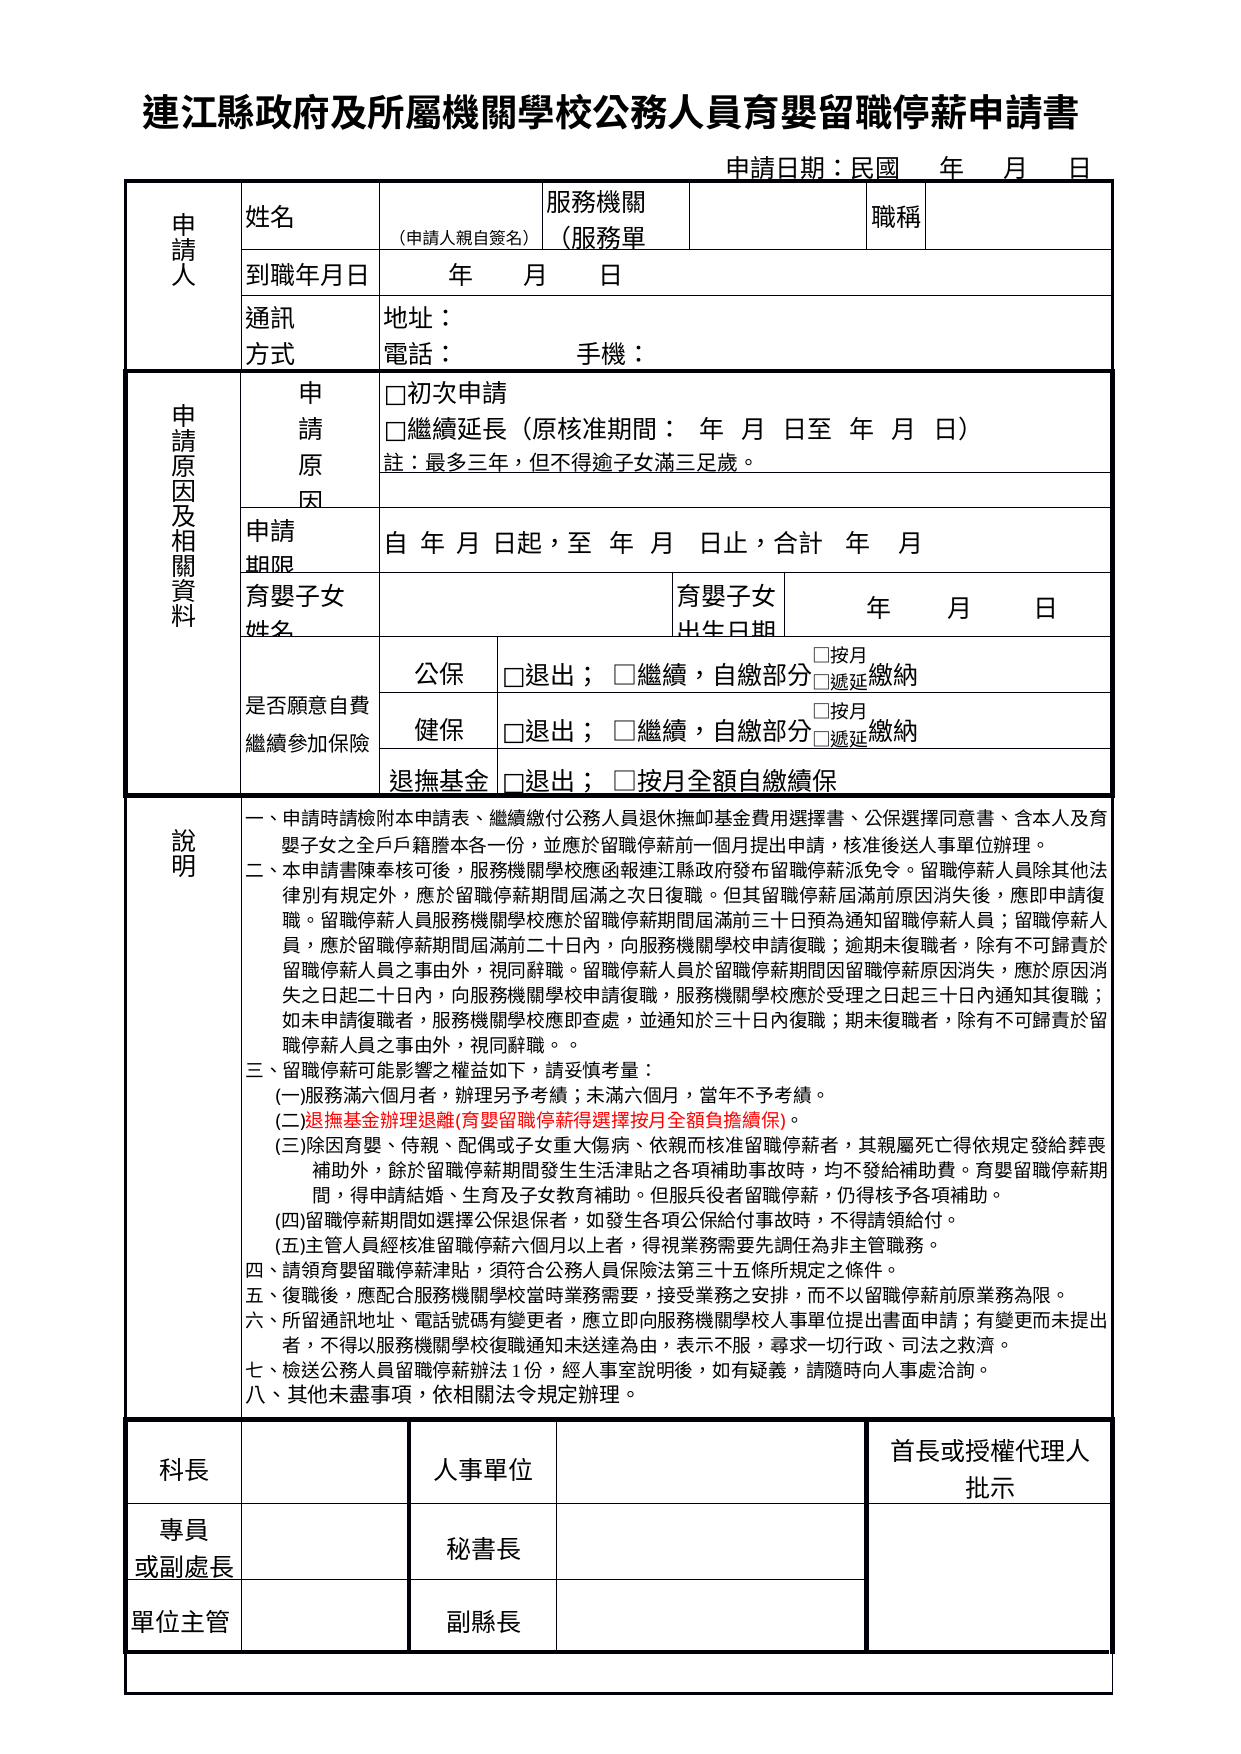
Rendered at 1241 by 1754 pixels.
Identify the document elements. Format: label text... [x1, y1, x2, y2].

table_header 申請人 [127, 183, 241, 368]
table_cell [557, 1580, 864, 1649]
table_cell 到職年月日 [242, 250, 379, 295]
table_cell 公保 [380, 637, 497, 692]
table_cell 通訊 方式 [242, 296, 379, 368]
table_header 姓名 [242, 183, 379, 249]
table_cell 申請原因及相關資料 [128, 373, 240, 793]
table_header 職稱 [867, 183, 925, 249]
text 申請日期：民國 年 月 日 [130, 142, 1092, 179]
table_cell □退出； □按月全額自繳續保 [498, 749, 1110, 793]
table_cell [557, 1422, 864, 1502]
table_cell [380, 573, 672, 636]
table_cell 專員 或副處長 [128, 1504, 241, 1578]
table_cell □退出； □繼續，自繳部分□按月□遞延繳納 [498, 637, 1110, 692]
table_cell [242, 1504, 407, 1578]
table_cell [380, 473, 1110, 507]
table_cell 科長 [128, 1422, 241, 1502]
table_cell 自 年 月 日起，至 年 月 日止，合計 年 月 [380, 508, 1110, 572]
table_cell □退出； □繼續，自繳部分□按月□遞延繳納 [498, 693, 1110, 748]
table_cell 年 月 日 [785, 573, 1110, 636]
table_cell 育嬰子女 姓名 [241, 573, 379, 636]
table_cell 健保 [380, 693, 497, 748]
table_header （申請人親自簽名） [380, 183, 542, 249]
table_cell [127, 1650, 1112, 1692]
table_cell 人事單位 [411, 1422, 556, 1502]
text 連江縣政府及所屬機關學校公務人員育嬰留職停薪申請書 [130, 67, 1092, 142]
table_cell [242, 1580, 407, 1649]
table_cell 說明 [127, 798, 241, 1417]
table_cell 秘書長 [411, 1504, 556, 1578]
table_cell 育嬰子女 出生日期 [673, 573, 784, 636]
table_cell 申 請 原 因 [241, 373, 379, 507]
table_cell 申請 期限 [241, 508, 379, 572]
table_header [926, 183, 1111, 249]
table_cell 是否願意自費 繼續參加保險 [241, 637, 379, 793]
table_header [690, 183, 866, 249]
table_cell 首長或授權代理人 批示 [869, 1422, 1110, 1502]
table_header 服務機關 （服務單位） [543, 183, 689, 249]
table_cell 副縣長 [411, 1580, 556, 1649]
table_cell 單位主管 [128, 1580, 241, 1649]
table_cell 一、申請時請檢附本申請表、繼續繳付公務人員退休撫卹基金費用選擇書、公保選擇同意書、含本人及育嬰子女之全戶戶籍謄本各一份，並應於留職停薪前一個月提出申請，核准後送人事單位辦理。 二、本申請書陳奉核可後，服務機關學校應函報連江縣政府發布留職停薪派免令。留職停薪人員除其他法律別有規定外，應於留職停薪期間屆滿之次日復職。但其留職停薪屆滿前原因消失後，應即申請復職。留職停薪人員服務機關學校應於留職停薪期間屆滿前三十日預為通知留職停薪人員；留職停薪人員，應於留職停薪期間屆滿前二十日內，向服務機關學校申請復職；逾期未復職者，除有不可歸責於留職停薪人員之事由外，視同辭職。留職停薪人員於留職停薪期間因留職停薪原因消失，應於原因消失之日起二十日內，向服務機關學校申請復職，服務機關學校應於受理之日起三十日內通知其復職；如未申請復職者，服務機關學校應即查處，並通知於三十日內復職；期未復職者，除有不可歸責於留職停薪人員之事由外，視同辭職。。 三、留職停薪可能影響之權益如下，請妥慎考量： (一)服務滿六個月者，辦理另予考績；未滿六個月，當年不予考績。 (二)退撫基金辦理退離(育嬰留職停薪得選擇按月全額負擔續保)。 (三)除因育嬰、侍親、配偶或子女重大傷病、依親而核准留職停薪者，其親屬死亡得依規定發給葬喪補助外，餘於留職停薪期間發生生活津貼之各項補助事故時，均不發給補助費。育嬰留職停薪期間，得申請結婚、生育及子女教育補助。但服兵役者留職停薪，仍得核予各項補助。 (四)留職停薪期間如選擇公保退保者，如發生各項公保給付事故時，不得請領給付。 (五)主管人員經核准留職停薪六個月以上者，得視業務需要先調任為非主管職務。 四、請領育嬰留職停薪津貼，須符合公務人員保險法第三十五條所規定之條件。 五、復職後，應配合服務機關學校當時業務需要，接受業務之安排，而不以留職停薪前原業務為限。 六、所留通訊地址、電話號碼有變更者，應立即向服務機關學校人事單位提出書面申請；有變更而未提出者，不得以服務機關學校復職通知未送達為由，表示不服，尋求一切行政、司法之救濟。 七、檢送公務人員留職停薪辦法1份，經人事室說明後，如有疑義，請隨時向人事處洽詢。 八、其他未盡事項，依相關法令規定辦理。 [242, 798, 1111, 1417]
table_cell □初次申請 □繼續延長（原核准期間： 年 月 日至 年 月 日） 註：最多三年，但不得逾子女滿三足歲。 [380, 373, 1110, 472]
table_cell 年 月 日 [380, 250, 1111, 295]
table_cell 地址： 電話： 手機： [380, 296, 1111, 368]
table_cell [242, 1422, 407, 1502]
table_cell [557, 1504, 864, 1578]
table_cell [869, 1504, 1110, 1649]
table_cell 退撫基金 [380, 749, 497, 793]
